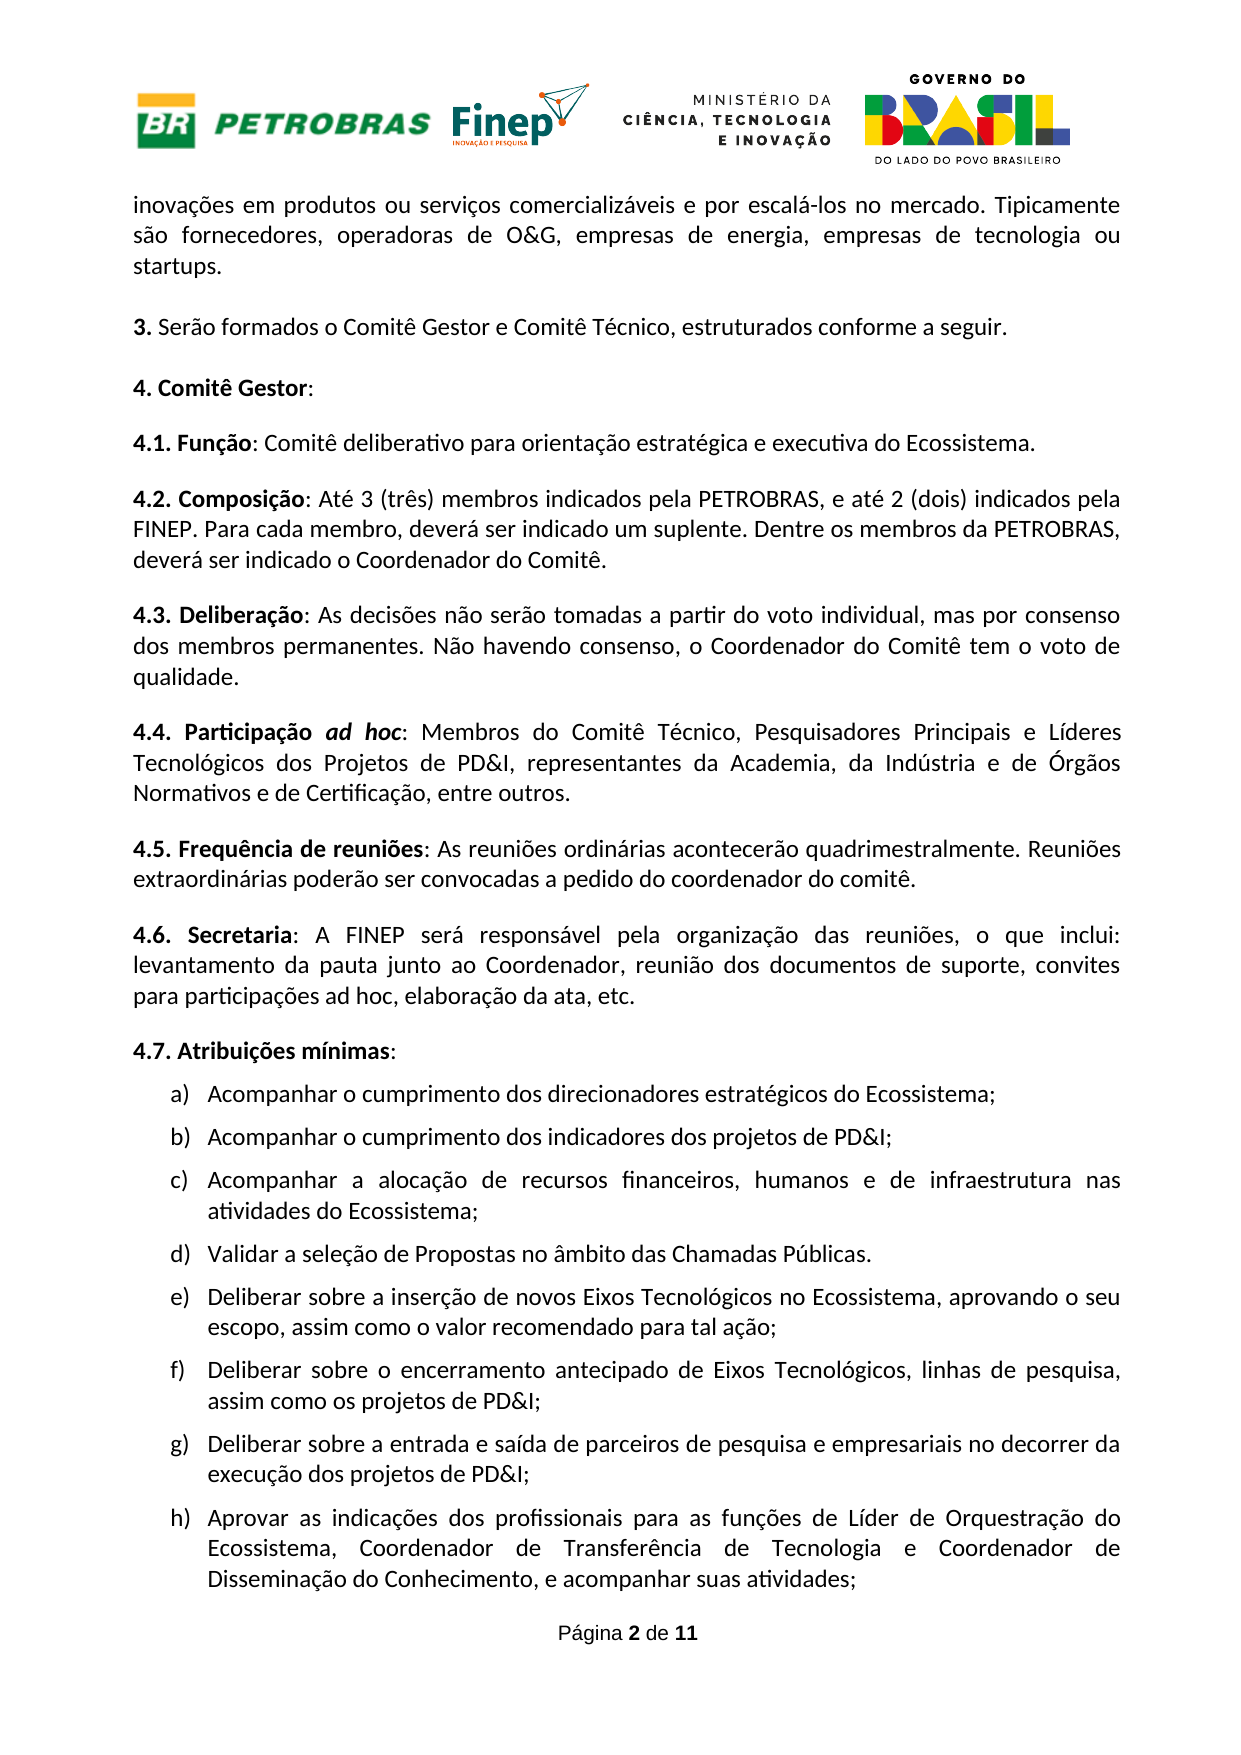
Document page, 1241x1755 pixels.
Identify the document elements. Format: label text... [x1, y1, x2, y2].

text 4. Comitê Gestor: [133, 372, 1122, 403]
list Deliberar sobre a inserção de novos Eixos Tecnológicos no Ecossistema, aprovando o seu escopo, assim como o valor recomendado para tal ação; [170, 1281, 1122, 1342]
text 4.1. Função: Comitê deliberativo para orientação estratégica e executiva do Ecossistema. [133, 428, 1122, 458]
list Validar a seleção de Propostas no âmbito das Chamadas Públicas. [170, 1238, 1122, 1268]
text 4.2. Composição: Até 3 (três) membros indicados pela PETROBRAS, e até 2 (dois) indicados pela FINEP. Para cada membro, deverá ser indicado um suplente. Dentre os membros da PETROBRAS, deverá ser indicado o Coordenador do Comitê. [133, 483, 1122, 575]
text 4.5. Frequência de reuniões: As reuniões ordinárias acontecerão quadrimestralmente. Reuniões extraordinárias poderão ser convocadas a pedido do coordenador do comitê. [133, 833, 1122, 894]
list Deliberar sobre a entrada e saída de parceiros de pesquisa e empresariais no decorrer da execução dos projetos de PD&I; [170, 1428, 1122, 1489]
text 4.7. Atribuições mínimas: [133, 1035, 1122, 1066]
text 3. Serão formados o Comitê Gestor e Comitê Técnico, estruturados conforme a seguir. [133, 311, 1122, 342]
text 4.4. Participação ad hoc: Membros do Comitê Técnico, Pesquisadores Principais e Líderes Tecnológicos dos Projetos de PD&I, representantes da Academia, da Indústria e de Órgãos Normativos e de Certificação, entre outros. [133, 716, 1122, 808]
list Acompanhar o cumprimento dos direcionadores estratégicos do Ecossistema; [170, 1078, 1122, 1109]
list Aprovar as indicações dos profissionais para as funções de Líder de Orquestração do Ecossistema, Coordenador de Transferência de Tecnologia e Coordenador de Disseminação do Conhecimento, e acompanhar suas atividades; [170, 1502, 1122, 1593]
list Deliberar sobre o encerramento antecipado de Eixos Tecnológicos, linhas de pesquisa, assim como os projetos de PD&I; [170, 1354, 1122, 1416]
text 4.3. Deliberação: As decisões não serão tomadas a partir do voto individual, mas por consenso dos membros permanentes. Não havendo consenso, o Coordenador do Comitê tem o voto de qualidade. [133, 600, 1122, 691]
text 4.6. Secretaria: A FINEP será responsável pela organização das reuniões, o que inclui: levantamento da pauta junto ao Coordenador, reunião dos documentos de suporte, convites para participações ad hoc, elaboração da ata, etc. [133, 919, 1122, 1010]
list Acompanhar o cumprimento dos indicadores dos projetos de PD&I; [170, 1121, 1122, 1152]
text inovações em produtos ou serviços comercializáveis e por escalá-los no mercado. Tipicamente são fornecedores, operadoras de O&G, empresas de energia, empresas de tecnologia ou startups. [133, 189, 1122, 281]
list Acompanhar a alocação de recursos financeiros, humanos e de infraestrutura nas atividades do Ecossistema; [170, 1164, 1122, 1226]
